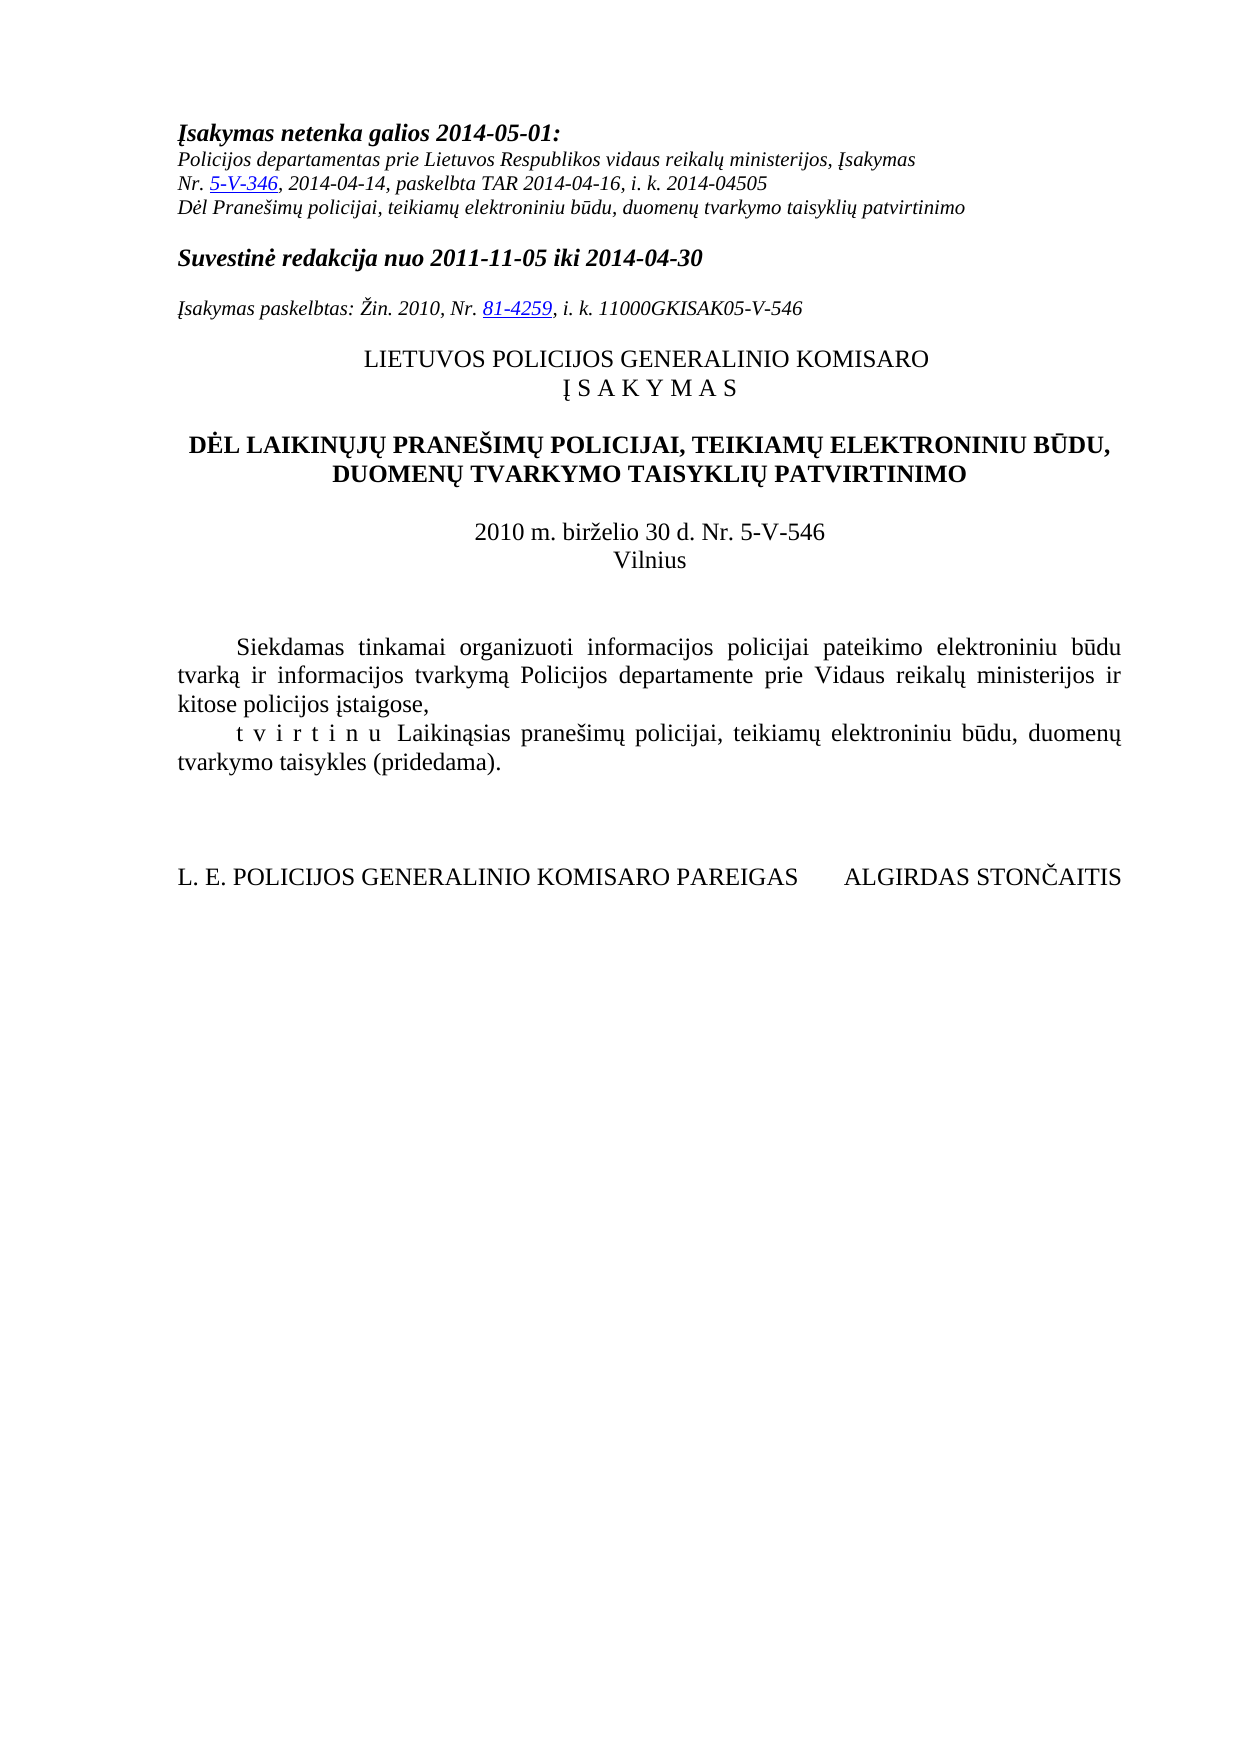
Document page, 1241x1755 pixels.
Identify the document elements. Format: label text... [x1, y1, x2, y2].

text 2010 m. birželio 30 d. Nr. 5-V-546 [177, 517, 1122, 545]
text Vilnius [177, 545, 1122, 574]
text Įsakymas paskelbtas: Žin. 2010, Nr. 81-4259, i. k. 11000GKISAK05-V-546 [177, 296, 1122, 320]
text Dėl Pranešimų policijai, teikiamų elektroniniu būdu, duomenų tvarkymo taisyklių patvirtinimo [177, 195, 1122, 219]
text Nr. 5-V-346, 2014-04-14, paskelbta TAR 2014-04-16, i. k. 2014-04505 [177, 171, 1122, 195]
text Siekdamas tinkamai organizuoti informacijos policijai pateikimo elektroniniu būdu tvarką ir informacijos tvarkymą Policijos departamente prie Vidaus reikalų ministerijos ir kitose policijos įstaigose, [177, 632, 1122, 718]
text t v i r t i n u Laikinąsias pranešimų policijai, teikiamų elektroniniu būdu, duomenų tvarkymo taisykles (pridedama). [177, 718, 1122, 775]
text Suvestinė redakcija nuo 2011-11-05 iki 2014-04-30 [177, 243, 1122, 272]
text LIETUVOS Policijos generalinio komisaro [177, 344, 1122, 373]
text Įsakymas netenka galios 2014-05-01: [177, 118, 1122, 147]
text DĖL LAIKINŲJŲ PRANEŠIMŲ POLICIJAI, TEIKIAMŲ ELEKTRONINIU BŪDU, DUOMENŲ TVARKYMO TAISYKLIŲ PATVIRTINIMO [177, 430, 1122, 488]
text L. e. policijos generalinio komisaro pareigas Algirdas Stončaitis [177, 862, 1122, 890]
text Policijos departamentas prie Lietuvos Respublikos vidaus reikalų ministerijos, Įsakymas [177, 147, 1122, 171]
text Į s a k y m a s [177, 373, 1122, 402]
